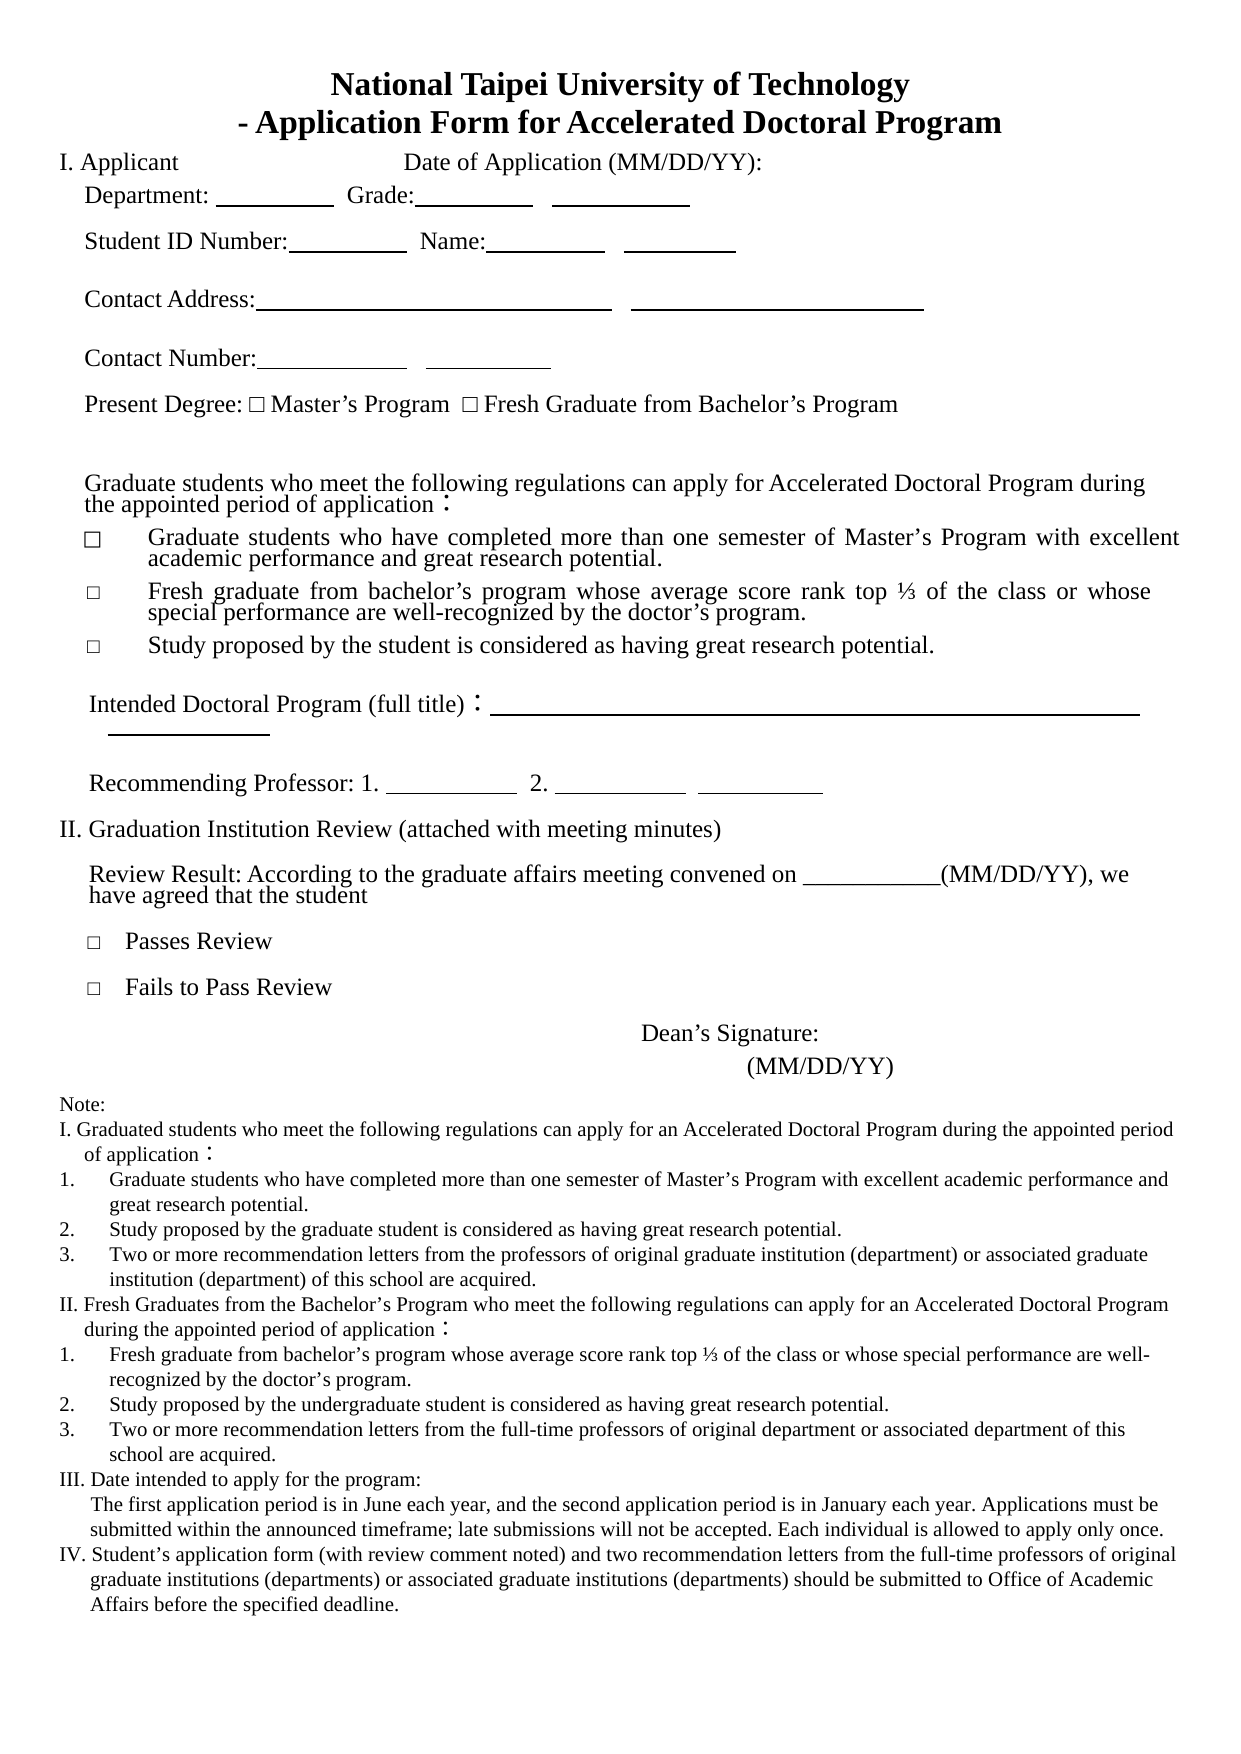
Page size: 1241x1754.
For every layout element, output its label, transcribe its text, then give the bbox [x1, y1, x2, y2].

text Contact Number: 1 [84, 349, 1181, 370]
text I. Applicant Date of Application (MM/DD/YY): [59, 154, 752, 174]
text Contact Address: 1 [84, 291, 1181, 312]
text - Application Form for Accelerated Doctoral Program [59, 103, 1181, 141]
list Fresh graduate from bachelor’s program whose average score rank top ⅓ of the class or whose special performance are well-recognized by the doctor’s program. [59, 1341, 1181, 1391]
list Two or more recommendation letters from the professors of original graduate institution (department) or associated graduate institution (department) of this school are acquired. [59, 1241, 1181, 1291]
text IV. Student’s application form (with review comment noted) and two recommendation letters from the full-time professors of original graduate institutions (departments) or associated graduate institutions (departments) should be submitted to Office of Academic Affairs before the specified deadline. [59, 1541, 1181, 1616]
list Passes Review [87, 933, 1181, 954]
text Intended Doctoral Program (full title)： 2 1 [88, 695, 1181, 737]
list Fails to Pass Review [87, 979, 1181, 999]
text II. Fresh Graduates from the Bachelor’s Program who meet the following regulations can apply for an Accelerated Doctoral Program during the appointed period of application： [59, 1291, 1181, 1341]
text Note: [59, 1091, 1181, 1116]
list Two or more recommendation letters from the full-time professors of original department or associated department of this school are acquired. [59, 1416, 1181, 1466]
text I. Applicant Date of Application (MM/DD/YY): [751, 154, 1181, 174]
list Graduate students who have completed more than one semester of Master’s Program with excellent academic performance and great research potential. [59, 1166, 1181, 1216]
text Graduate students who meet the following regulations can apply for Accelerated Doctoral Program during the appointed period of application： [84, 474, 1181, 516]
text Dean’s Signature: [59, 1024, 1181, 1045]
text II. Graduation Institution Review (attached with meeting minutes) [59, 820, 1181, 841]
text (MM/DD/YY) [59, 1058, 1181, 1079]
text Present Degree: □ Master’s Program □ Fresh Graduate from Bachelor’s Program [84, 395, 1181, 416]
text The first application period is in June each year, and the second application period is in January each year. Applications must be submitted within the announced timeframe; late submissions will not be accepted. Each individual is allowed to apply only once. [59, 1491, 1181, 1541]
list Study proposed by the undergraduate student is considered as having great research potential. [59, 1391, 1181, 1416]
text Student ID Number: Name: 1 [84, 233, 1181, 254]
text I. Graduated students who meet the following regulations can apply for an Accelerated Doctoral Program during the appointed period of application： [59, 1116, 1181, 1166]
list Study proposed by the student is considered as having great research potential. [87, 637, 1181, 658]
list Graduate students who have completed more than one semester of Master’s Program with excellent academic performance and great research potential. [82, 529, 1181, 570]
list Fresh graduate from bachelor’s program whose average score rank top ⅓ of the class or whose special performance are well-recognized by the doctor’s program. [87, 583, 1152, 624]
text Recommending Professor: 1. 2. 1 [88, 774, 1181, 795]
text Review Result: According to the graduate affairs meeting convened on ___________(MM/DD/YY), we have agreed that the student [88, 866, 1181, 908]
text III. Date intended to apply for the program: [59, 1466, 1181, 1491]
text National Taipei University of Technology [59, 64, 1181, 103]
text Department: Grade: 1 [84, 187, 1181, 208]
list Study proposed by the graduate student is considered as having great research potential. [59, 1216, 1181, 1241]
